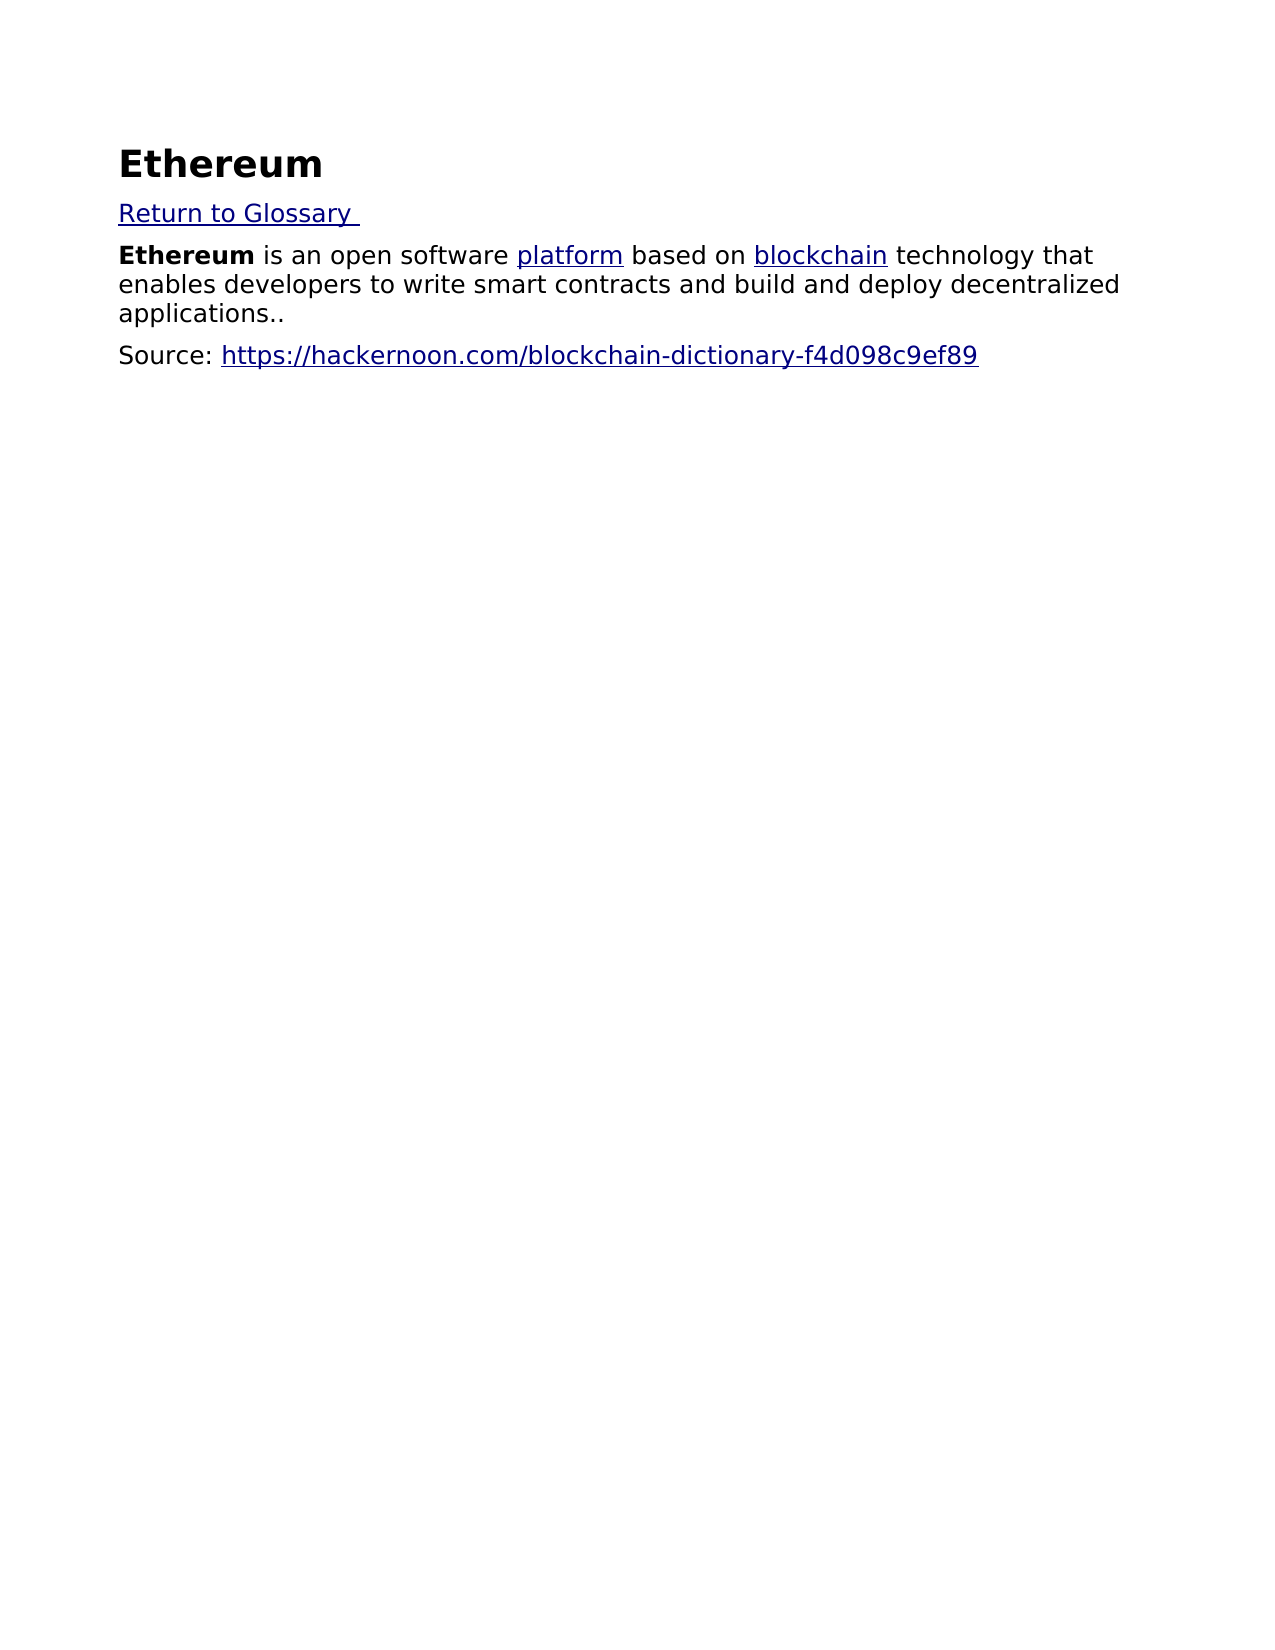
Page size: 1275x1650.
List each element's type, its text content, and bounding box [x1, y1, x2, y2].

text Ethereum is an open software platform based on blockchain technology that enables developers to write smart contracts and build and deploy decentralized applications.. [118, 241, 1157, 328]
subtitle Ethereum [118, 143, 1157, 187]
text Source: https://hackernoon.com/blockchain-dictionary-f4d098c9ef89 [118, 341, 1157, 370]
text Return to Glossary [118, 199, 1157, 228]
